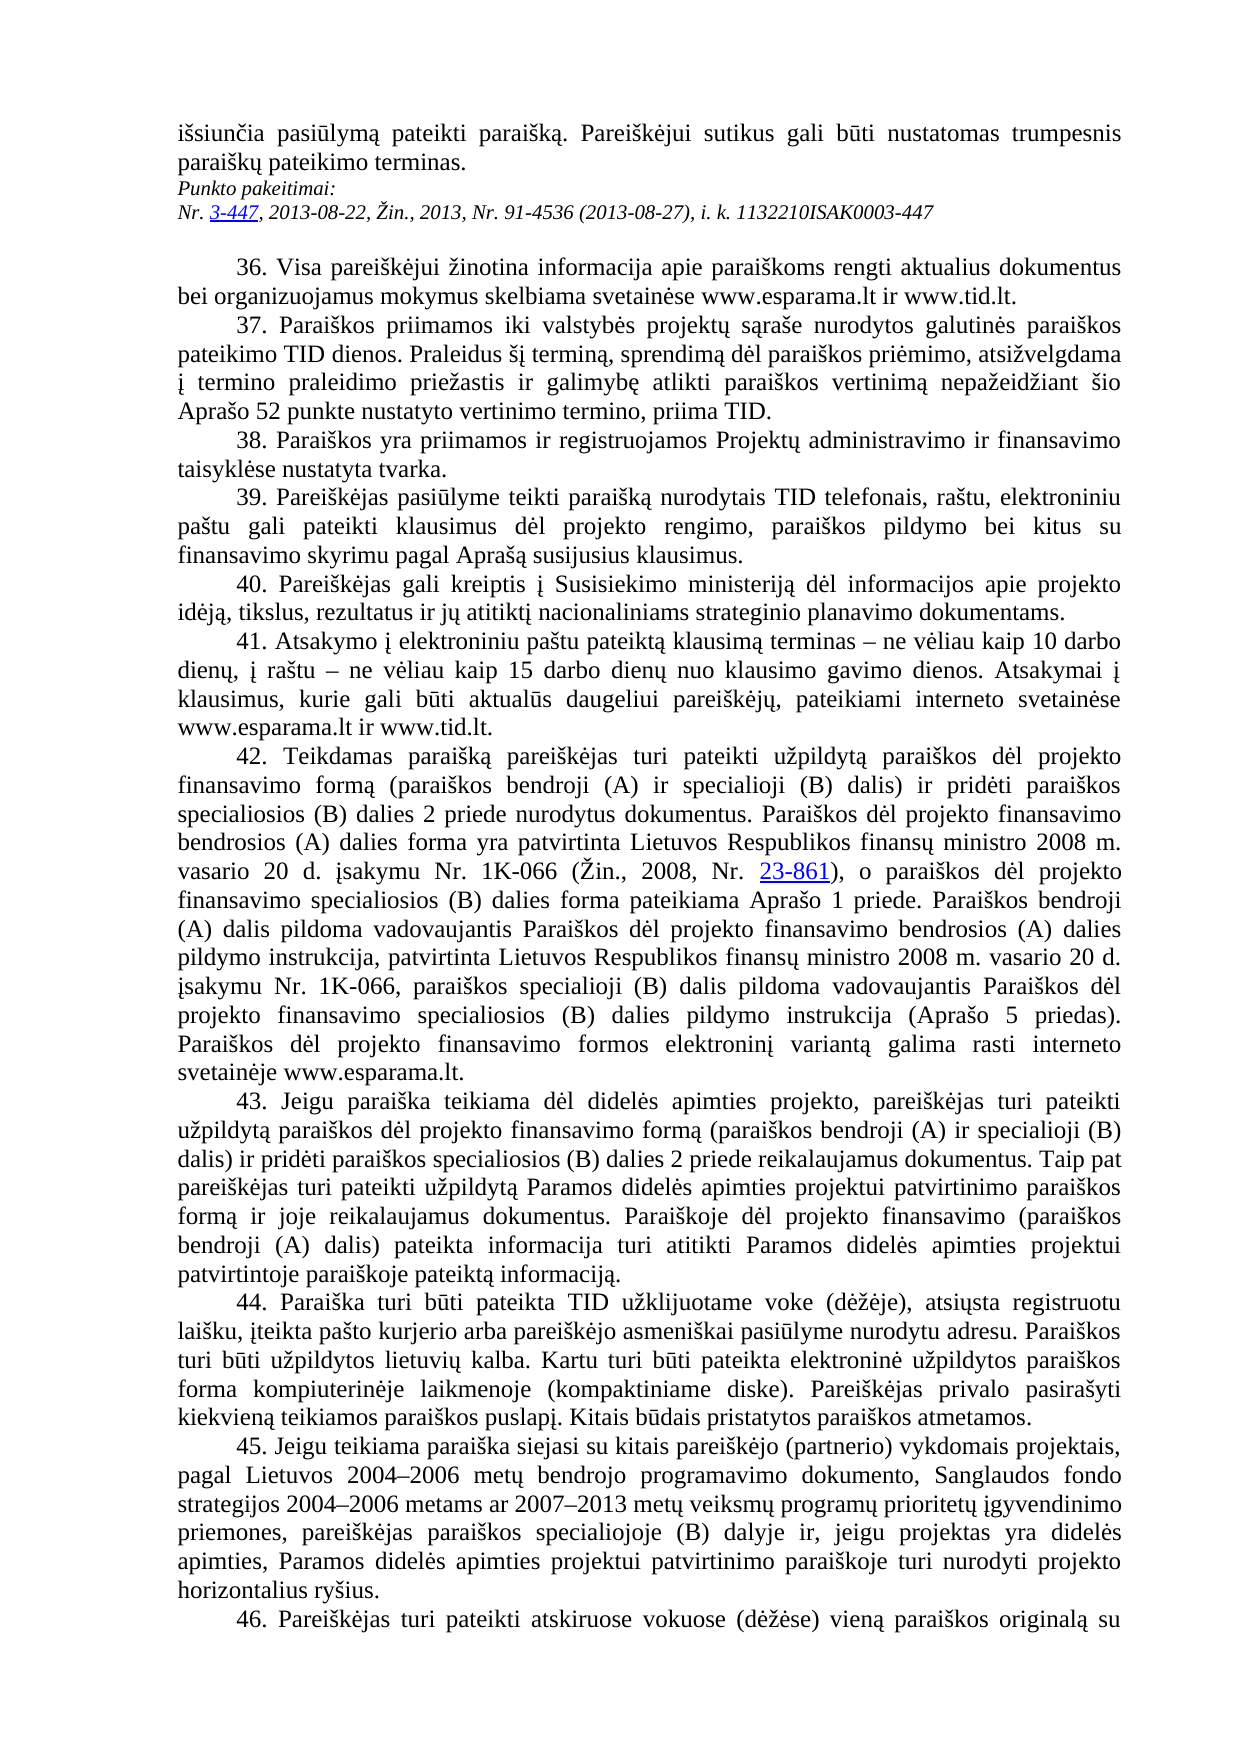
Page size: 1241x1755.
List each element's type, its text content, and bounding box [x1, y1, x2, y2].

text 36. Visa pareiškėjui žinotina informacija apie paraiškoms rengti aktualius dokumentus bei organizuojamus mokymus skelbiama svetainėse www.esparama.lt ir www.tid.lt. [177, 252, 1122, 310]
text 37. Paraiškos priimamos iki valstybės projektų sąraše nurodytos galutinės paraiškos pateikimo TID dienos. Praleidus šį terminą, sprendimą dėl paraiškos priėmimo, atsižvelgdama į termino praleidimo priežastis ir galimybę atlikti paraiškos vertinimą nepažeidžiant šio Aprašo 52 punkte nustatyto vertinimo termino, priima TID. [177, 310, 1122, 425]
text 45. Jeigu teikiama paraiška siejasi su kitais pareiškėjo (partnerio) vykdomais projektais, pagal Lietuvos 2004–2006 metų bendrojo programavimo dokumento, Sanglaudos fondo strategijos 2004–2006 metams ar 2007–2013 metų veiksmų programų prioritetų įgyvendinimo priemones, pareiškėjas paraiškos specialiojoje (B) dalyje ir, jeigu projektas yra didelės apimties, Paramos didelės apimties projektui patvirtinimo paraiškoje turi nurodyti projekto horizontalius ryšius. [177, 1431, 1122, 1604]
text 46. Pareiškėjas turi pateikti atskiruose vokuose (dėžėse) vieną paraiškos originalą su [177, 1604, 1122, 1632]
text 40. Pareiškėjas gali kreiptis į Susisiekimo ministeriją dėl informacijos apie projekto idėją, tikslus, rezultatus ir jų atitiktį nacionaliniams strateginio planavimo dokumentams. [177, 569, 1122, 626]
text Nr. 3-447, 2013-08-22, Žin., 2013, Nr. 91-4536 (2013-08-27), i. k. 1132210ISAK0003-447 [177, 200, 1122, 224]
text 39. Pareiškėjas pasiūlyme teikti paraišką nurodytais TID telefonais, raštu, elektroniniu paštu gali pateikti klausimus dėl projekto rengimo, paraiškos pildymo bei kitus su finansavimo skyrimu pagal Aprašą susijusius klausimus. [177, 482, 1122, 569]
text išsiunčia pasiūlymą pateikti paraišką. Pareiškėjui sutikus gali būti nustatomas trumpesnis paraiškų pateikimo terminas. [177, 118, 1122, 176]
text Punkto pakeitimai: [177, 176, 1122, 200]
text 41. Atsakymo į elektroniniu paštu pateiktą klausimą terminas – ne vėliau kaip 10 darbo dienų, į raštu – ne vėliau kaip 15 darbo dienų nuo klausimo gavimo dienos. Atsakymai į klausimus, kurie gali būti aktualūs daugeliui pareiškėjų, pateikiami interneto svetainėse www.esparama.lt ir www.tid.lt. [177, 626, 1122, 741]
text 44. Paraiška turi būti pateikta TID užklijuotame voke (dėžėje), atsiųsta registruotu laišku, įteikta pašto kurjerio arba pareiškėjo asmeniškai pasiūlyme nurodytu adresu. Paraiškos turi būti užpildytos lietuvių kalba. Kartu turi būti pateikta elektroninė užpildytos paraiškos forma kompiuterinėje laikmenoje (kompaktiniame diske). Pareiškėjas privalo pasirašyti kiekvieną teikiamos paraiškos puslapį. Kitais būdais pristatytos paraiškos atmetamos. [177, 1287, 1122, 1431]
text 42. Teikdamas paraišką pareiškėjas turi pateikti užpildytą paraiškos dėl projekto finansavimo formą (paraiškos bendroji (A) ir specialioji (B) dalis) ir pridėti paraiškos specialiosios (B) dalies 2 priede nurodytus dokumentus. Paraiškos dėl projekto finansavimo bendrosios (A) dalies forma yra patvirtinta Lietuvos Respublikos finansų ministro 2008 m. vasario 20 d. įsakymu Nr. 1K-066 (Žin., 2008, Nr. 23-861), o paraiškos dėl projekto finansavimo specialiosios (B) dalies forma pateikiama Aprašo 1 priede. Paraiškos bendroji (A) dalis pildoma vadovaujantis Paraiškos dėl projekto finansavimo bendrosios (A) dalies pildymo instrukcija, patvirtinta Lietuvos Respublikos finansų ministro 2008 m. vasario 20 d. įsakymu Nr. 1K-066, paraiškos specialioji (B) dalis pildoma vadovaujantis Paraiškos dėl projekto finansavimo specialiosios (B) dalies pildymo instrukcija (Aprašo 5 priedas). Paraiškos dėl projekto finansavimo formos elektroninį variantą galima rasti interneto svetainėje www.esparama.lt. [177, 741, 1122, 1086]
text 43. Jeigu paraiška teikiama dėl didelės apimties projekto, pareiškėjas turi pateikti užpildytą paraiškos dėl projekto finansavimo formą (paraiškos bendroji (A) ir specialioji (B) dalis) ir pridėti paraiškos specialiosios (B) dalies 2 priede reikalaujamus dokumentus. Taip pat pareiškėjas turi pateikti užpildytą Paramos didelės apimties projektui patvirtinimo paraiškos formą ir joje reikalaujamus dokumentus. Paraiškoje dėl projekto finansavimo (paraiškos bendroji (A) dalis) pateikta informacija turi atitikti Paramos didelės apimties projektui patvirtintoje paraiškoje pateiktą informaciją. [177, 1086, 1122, 1287]
text 38. Paraiškos yra priimamos ir registruojamos Projektų administravimo ir finansavimo taisyklėse nustatyta tvarka. [177, 425, 1122, 482]
